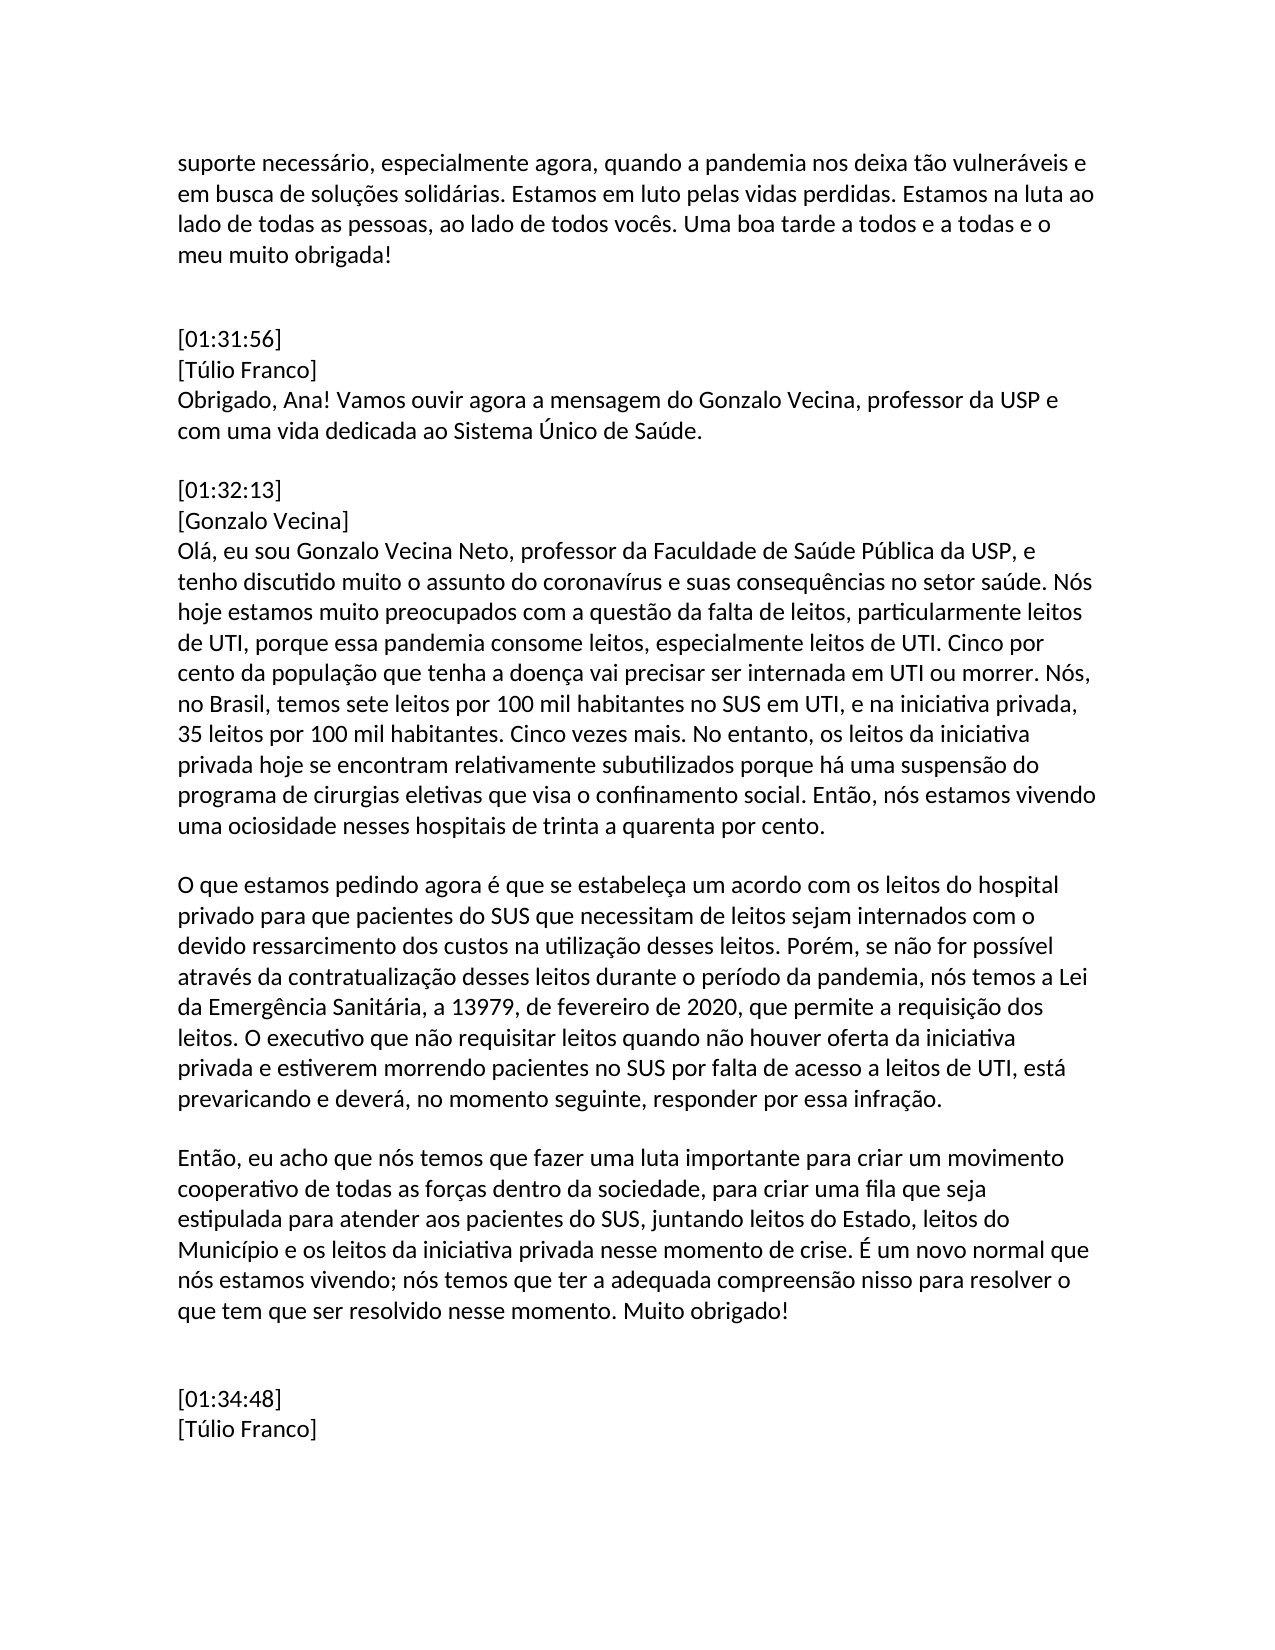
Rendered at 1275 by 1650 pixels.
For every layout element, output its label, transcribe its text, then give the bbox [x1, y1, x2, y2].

text [Gonzalo Vecina] [177, 505, 1098, 535]
text Olá, eu sou Gonzalo Vecina Neto, professor da Faculdade de Saúde Pública da USP, e tenho discutido muito o assunto do coronavírus e suas consequências no setor saúde. Nós hoje estamos muito preocupados com a questão da falta de leitos, particularmente leitos de UTI, porque essa pandemia consome leitos, especialmente leitos de UTI. Cinco por cento da população que tenha a doença vai precisar ser internada em UTI ou morrer. Nós, no Brasil, temos sete leitos por 100 mil habitantes no SUS em UTI, e na iniciativa privada, 35 leitos por 100 mil habitantes. Cinco vezes mais. No entanto, os leitos da iniciativa privada hoje se encontram relativamente subutilizados porque há uma suspensão do programa de cirurgias eletivas que visa o confinamento social. Então, nós estamos vivendo uma ociosidade nesses hospitais de trinta a quarenta por cento. [177, 535, 1098, 841]
text [01:31:56] [177, 323, 1098, 354]
text [01:32:13] [177, 474, 1073, 505]
text suporte necessário, especialmente agora, quando a pandemia nos deixa tão vulneráveis e em busca de soluções solidárias. Estamos em luto pelas vidas perdidas. Estamos na luta ao lado de todas as pessoas, ao lado de todos vocês. Uma boa tarde a todos e a todas e o meu muito obrigada! [177, 148, 1098, 270]
text O que estamos pedindo agora é que se estabeleça um acordo com os leitos do hospital privado para que pacientes do SUS que necessitam de leitos sejam internados com o devido ressarcimento dos custos na utilização desses leitos. Porém, se não for possível através da contratualização desses leitos durante o período da pandemia, nós temos a Lei da Emergência Sanitária, a 13979, de fevereiro de 2020, que permite a requisição dos leitos. O executivo que não requisitar leitos quando não houver oferta da iniciativa privada e estiverem morrendo pacientes no SUS por falta de acesso a leitos de UTI, está prevaricando e deverá, no momento seguinte, responder por essa infração. [177, 869, 1098, 1113]
text [01:34:48] [177, 1383, 1073, 1413]
text [Túlio Franco] [177, 1413, 1098, 1444]
text Obrigado, Ana! Vamos ouvir agora a mensagem do Gonzalo Vecina, professor da USP e com uma vida dedicada ao Sistema Único de Saúde. [177, 384, 1098, 446]
text [Túlio Franco] [177, 354, 1098, 384]
text Então, eu acho que nós temos que fazer uma luta importante para criar um movimento cooperativo de todas as forças dentro da sociedade, para criar uma fila que seja estipulada para atender aos pacientes do SUS, juntando leitos do Estado, leitos do Município e os leitos da iniciativa privada nesse momento de crise. É um novo normal que nós estamos vivendo; nós temos que ter a adequada compreensão nisso para resolver o que tem que ser resolvido nesse momento. Muito obrigado! [177, 1142, 1098, 1325]
